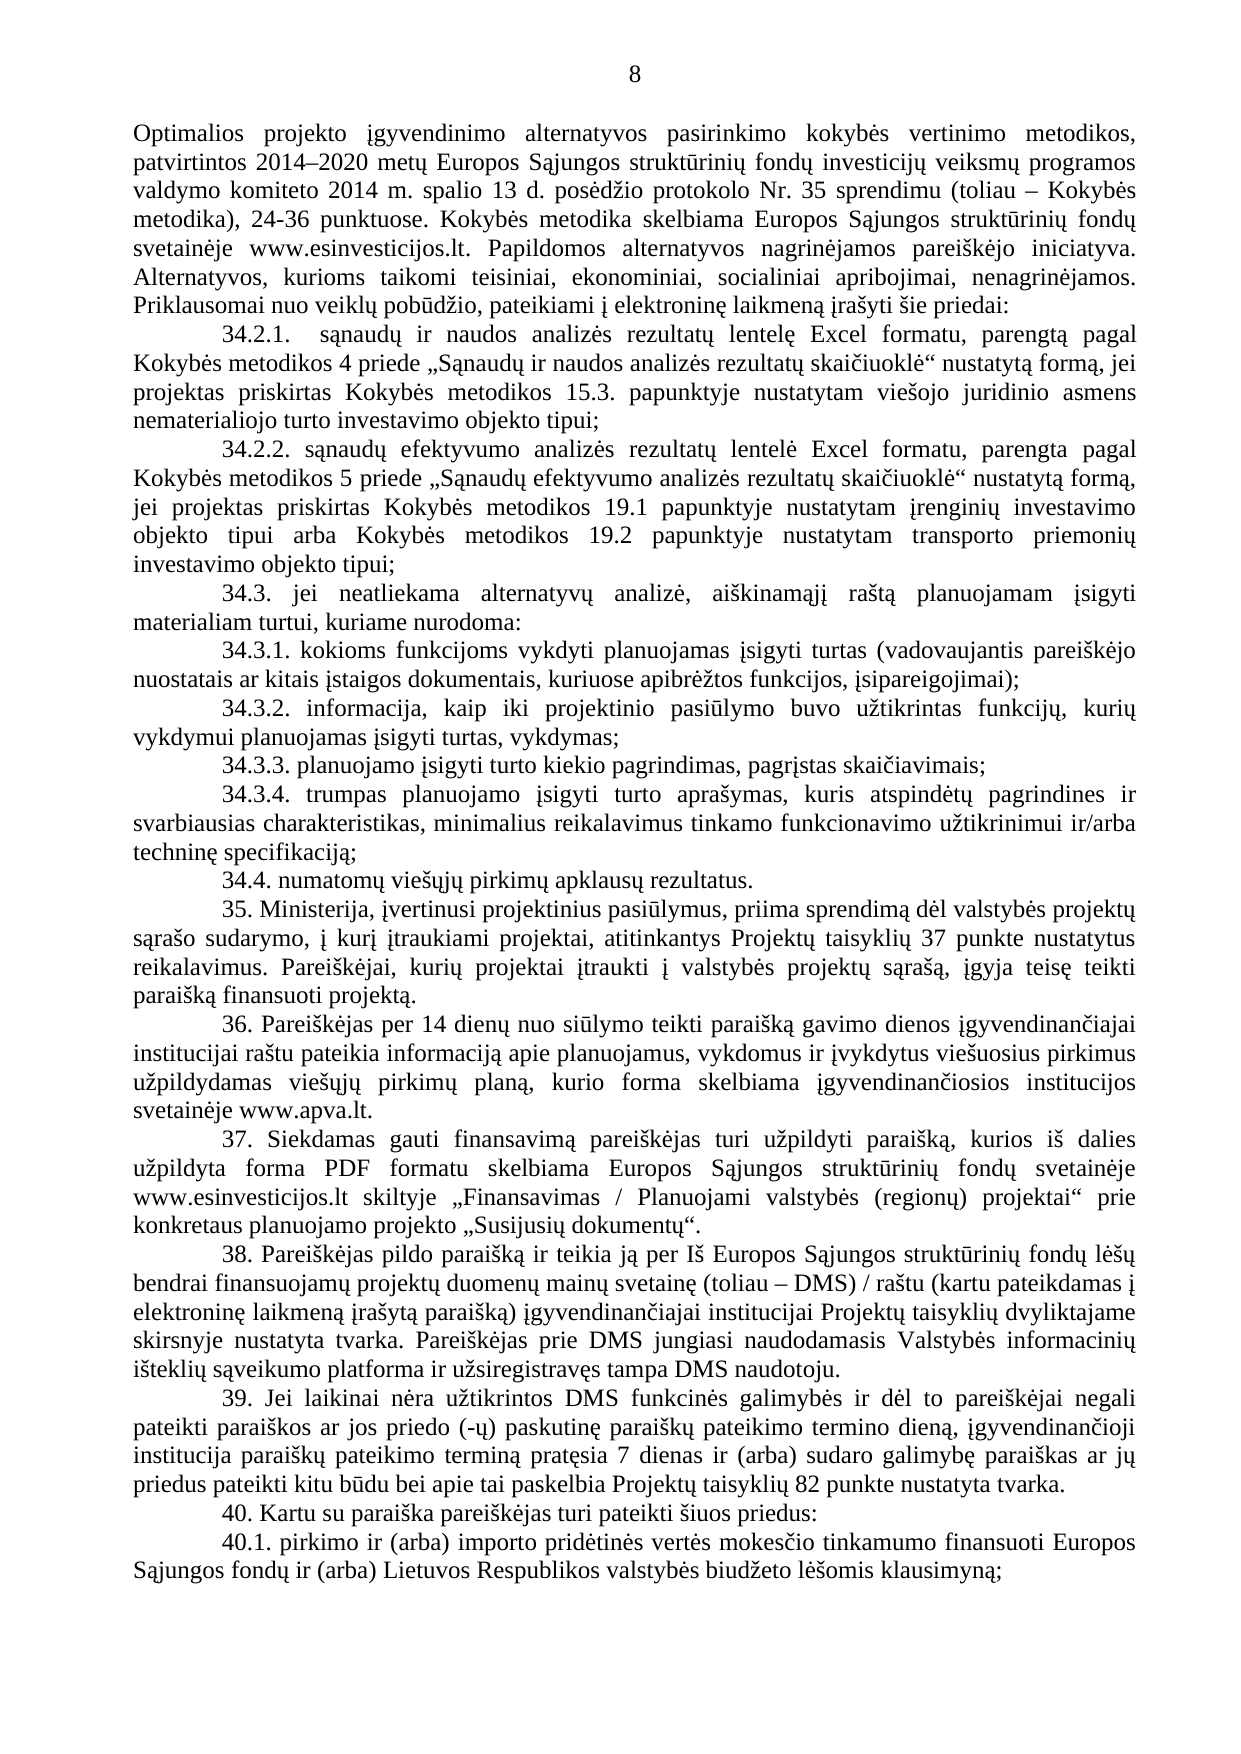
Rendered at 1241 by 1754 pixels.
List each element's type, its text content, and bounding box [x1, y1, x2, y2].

text 34.3.4. trumpas planuojamo įsigyti turto aprašymas, kuris atspindėtų pagrindines ir svarbiausias charakteristikas, minimalius reikalavimus tinkamo funkcionavimo užtikrinimui ir/arba techninę specifikaciją; [133, 779, 1137, 866]
text 37. Siekdamas gauti finansavimą pareiškėjas turi užpildyti paraišką, kurios iš dalies užpildyta forma PDF formatu skelbiama Europos Sąjungos struktūrinių fondų svetainėje www.esinvesticijos.lt skiltyje „Finansavimas / Planuojami valstybės (regionų) projektai“ prie konkretaus planuojamo projekto „Susijusių dokumentų“. [133, 1124, 1137, 1239]
text 34.3.1. kokioms funkcijoms vykdyti planuojamas įsigyti turtas (vadovaujantis pareiškėjo nuostatais ar kitais įstaigos dokumentais, kuriuose apibrėžtos funkcijos, įsipareigojimai); [133, 636, 1137, 693]
text 34.3.2. informacija, kaip iki projektinio pasiūlymo buvo užtikrintas funkcijų, kurių vykdymui planuojamas įsigyti turtas, vykdymas; [133, 693, 1137, 751]
text 38. Pareiškėjas pildo paraišką ir teikia ją per Iš Europos Sąjungos struktūrinių fondų lėšų bendrai finansuojamų projektų duomenų mainų svetainę (toliau – DMS) / raštu (kartu pateikdamas į elektroninę laikmeną įrašytą paraišką) įgyvendinančiajai institucijai Projektų taisyklių dvyliktajame skirsnyje nustatyta tvarka. Pareiškėjas prie DMS jungiasi naudodamasis Valstybės informacinių išteklių sąveikumo platforma ir užsiregistravęs tampa DMS naudotoju. [133, 1239, 1137, 1383]
text 35. Ministerija, įvertinusi projektinius pasiūlymus, priima sprendimą dėl valstybės projektų sąrašo sudarymo, į kurį įtraukiami projektai, atitinkantys Projektų taisyklių 37 punkte nustatytus reikalavimus. Pareiškėjai, kurių projektai įtraukti į valstybės projektų sąrašą, įgyja teisę teikti paraišką finansuoti projektą. [133, 894, 1137, 1009]
text 39. Jei laikinai nėra užtikrintos DMS funkcinės galimybės ir dėl to pareiškėjai negali pateikti paraiškos ar jos priedo (-ų) paskutinę paraiškų pateikimo termino dieną, įgyvendinančioji institucija paraiškų pateikimo terminą pratęsia 7 dienas ir (arba) sudaro galimybę paraiškas ar jų priedus pateikti kitu būdu bei apie tai paskelbia Projektų taisyklių 82 punkte nustatyta tvarka. [133, 1383, 1137, 1498]
text 36. Pareiškėjas per 14 dienų nuo siūlymo teikti paraišką gavimo dienos įgyvendinančiajai institucijai raštu pateikia informaciją apie planuojamus, vykdomus ir įvykdytus viešuosius pirkimus užpildydamas viešųjų pirkimų planą, kurio forma skelbiama įgyvendinančiosios institucijos svetainėje www.apva.lt. [133, 1009, 1137, 1124]
text 40.1. pirkimo ir (arba) importo pridėtinės vertės mokesčio tinkamumo finansuoti Europos Sąjungos fondų ir (arba) Lietuvos Respublikos valstybės biudžeto lėšomis klausimyną; [133, 1527, 1137, 1584]
text Optimalios projekto įgyvendinimo alternatyvos pasirinkimo kokybės vertinimo metodikos, patvirtintos 2014–2020 metų Europos Sąjungos struktūrinių fondų investicijų veiksmų programos valdymo komiteto 2014 m. spalio 13 d. posėdžio protokolo Nr. 35 sprendimu (toliau – Kokybės metodika), 24-36 punktuose. Kokybės metodika skelbiama Europos Sąjungos struktūrinių fondų svetainėje www.esinvesticijos.lt. Papildomos alternatyvos nagrinėjamos pareiškėjo iniciatyva. Alternatyvos, kurioms taikomi teisiniai, ekonominiai, socialiniai apribojimai, nenagrinėjamos. Priklausomai nuo veiklų pobūdžio, pateikiami į elektroninę laikmeną įrašyti šie priedai: [133, 118, 1137, 319]
text 34.3. jei neatliekama alternatyvų analizė, aiškinamąjį raštą planuojamam įsigyti materialiam turtui, kuriame nurodoma: [133, 578, 1137, 636]
text 40. Kartu su paraiška pareiškėjas turi pateikti šiuos priedus: [133, 1498, 1137, 1527]
text 34.4. numatomų viešųjų pirkimų apklausų rezultatus. [133, 866, 1137, 894]
text 34.2.2. sąnaudų efektyvumo analizės rezultatų lentelė Excel formatu, parengta pagal Kokybės metodikos 5 priede „Sąnaudų efektyvumo analizės rezultatų skaičiuoklė“ nustatytą formą, jei projektas priskirtas Kokybės metodikos 19.1 papunktyje nustatytam įrenginių investavimo objekto tipui arba Kokybės metodikos 19.2 papunktyje nustatytam transporto priemonių investavimo objekto tipui; [133, 434, 1137, 578]
text 34.3.3. planuojamo įsigyti turto kiekio pagrindimas, pagrįstas skaičiavimais; [133, 751, 1137, 779]
text 34.2.1. sąnaudų ir naudos analizės rezultatų lentelę Excel formatu, parengtą pagal Kokybės metodikos 4 priede „Sąnaudų ir naudos analizės rezultatų skaičiuoklė“ nustatytą formą, jei projektas priskirtas Kokybės metodikos 15.3. papunktyje nustatytam viešojo juridinio asmens nematerialiojo turto investavimo objekto tipui; [133, 319, 1137, 434]
